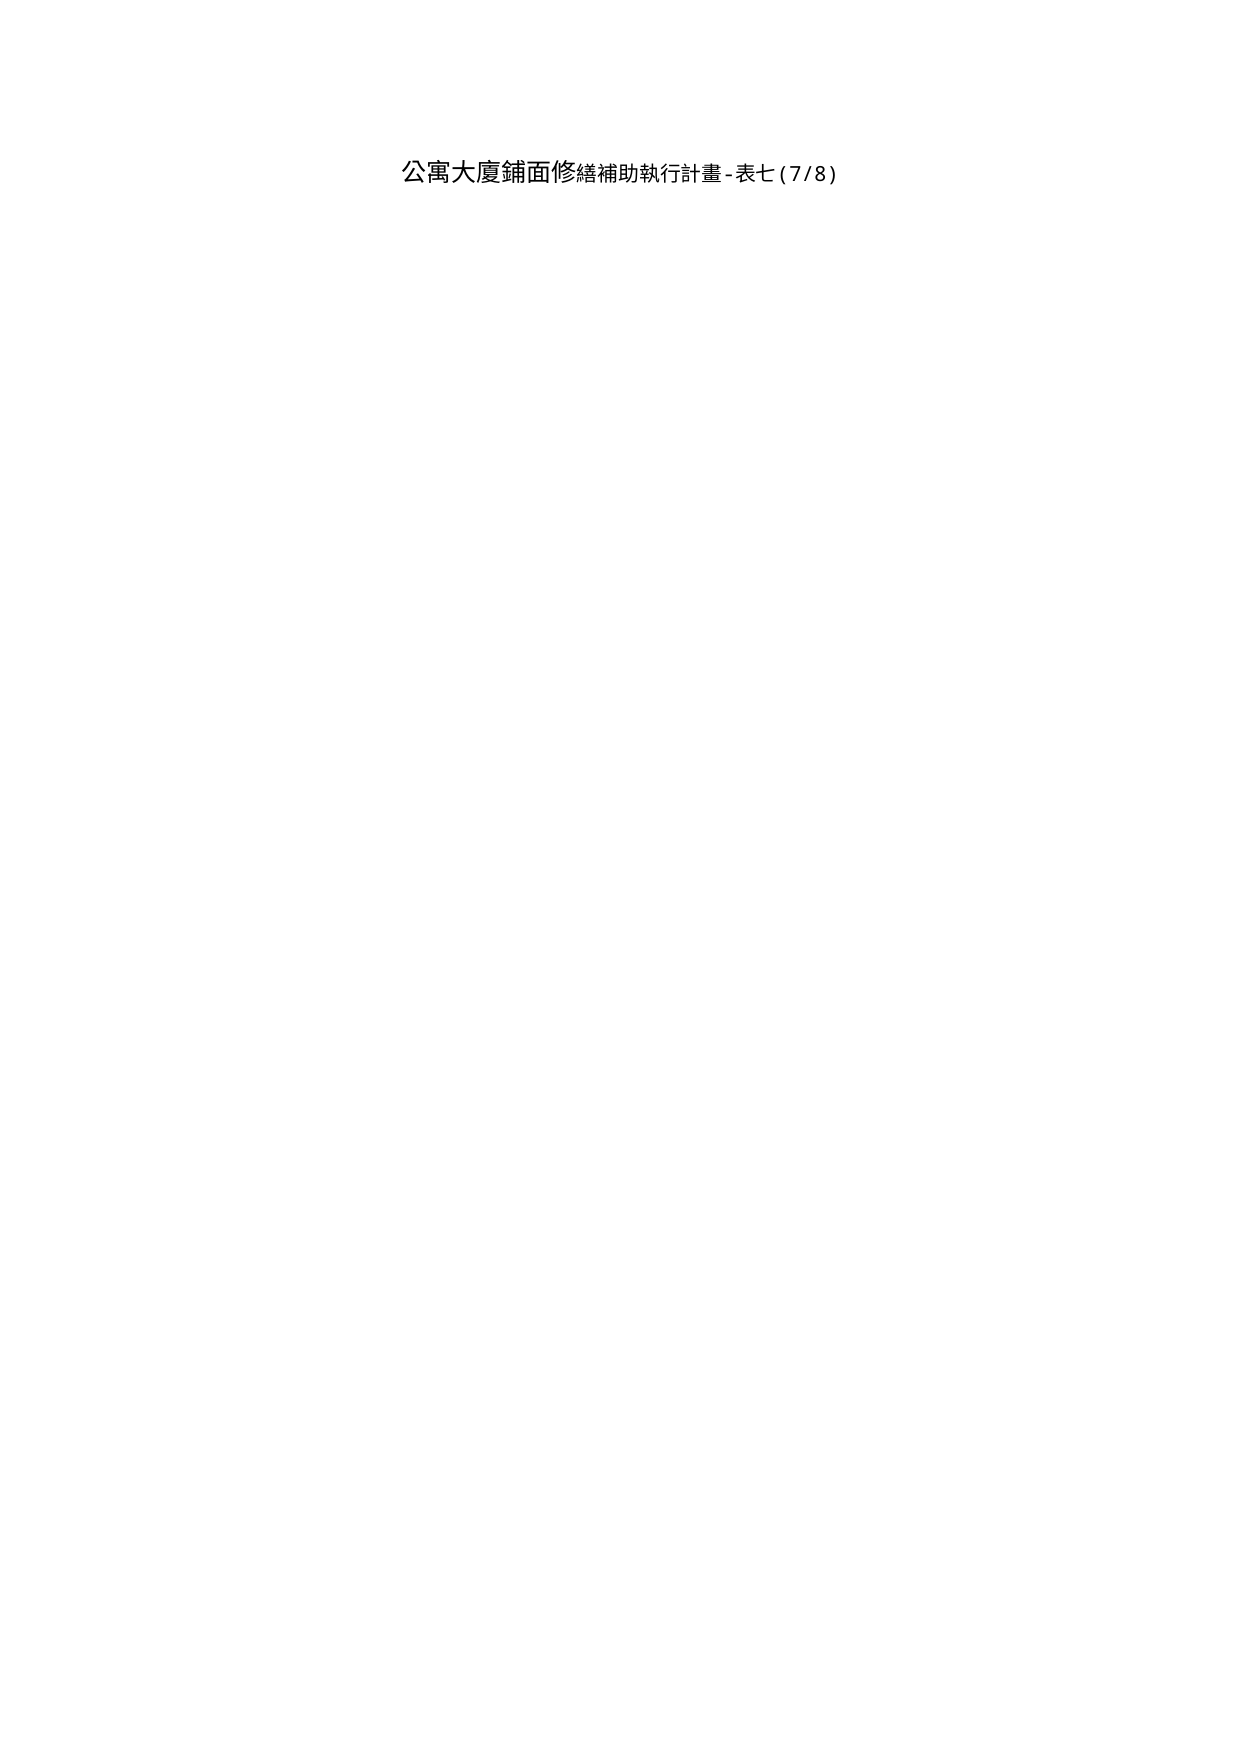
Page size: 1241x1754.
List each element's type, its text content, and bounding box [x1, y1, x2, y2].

text 公寓大廈鋪面修繕補助執行計畫-表七(7/8) [118, 152, 1122, 188]
